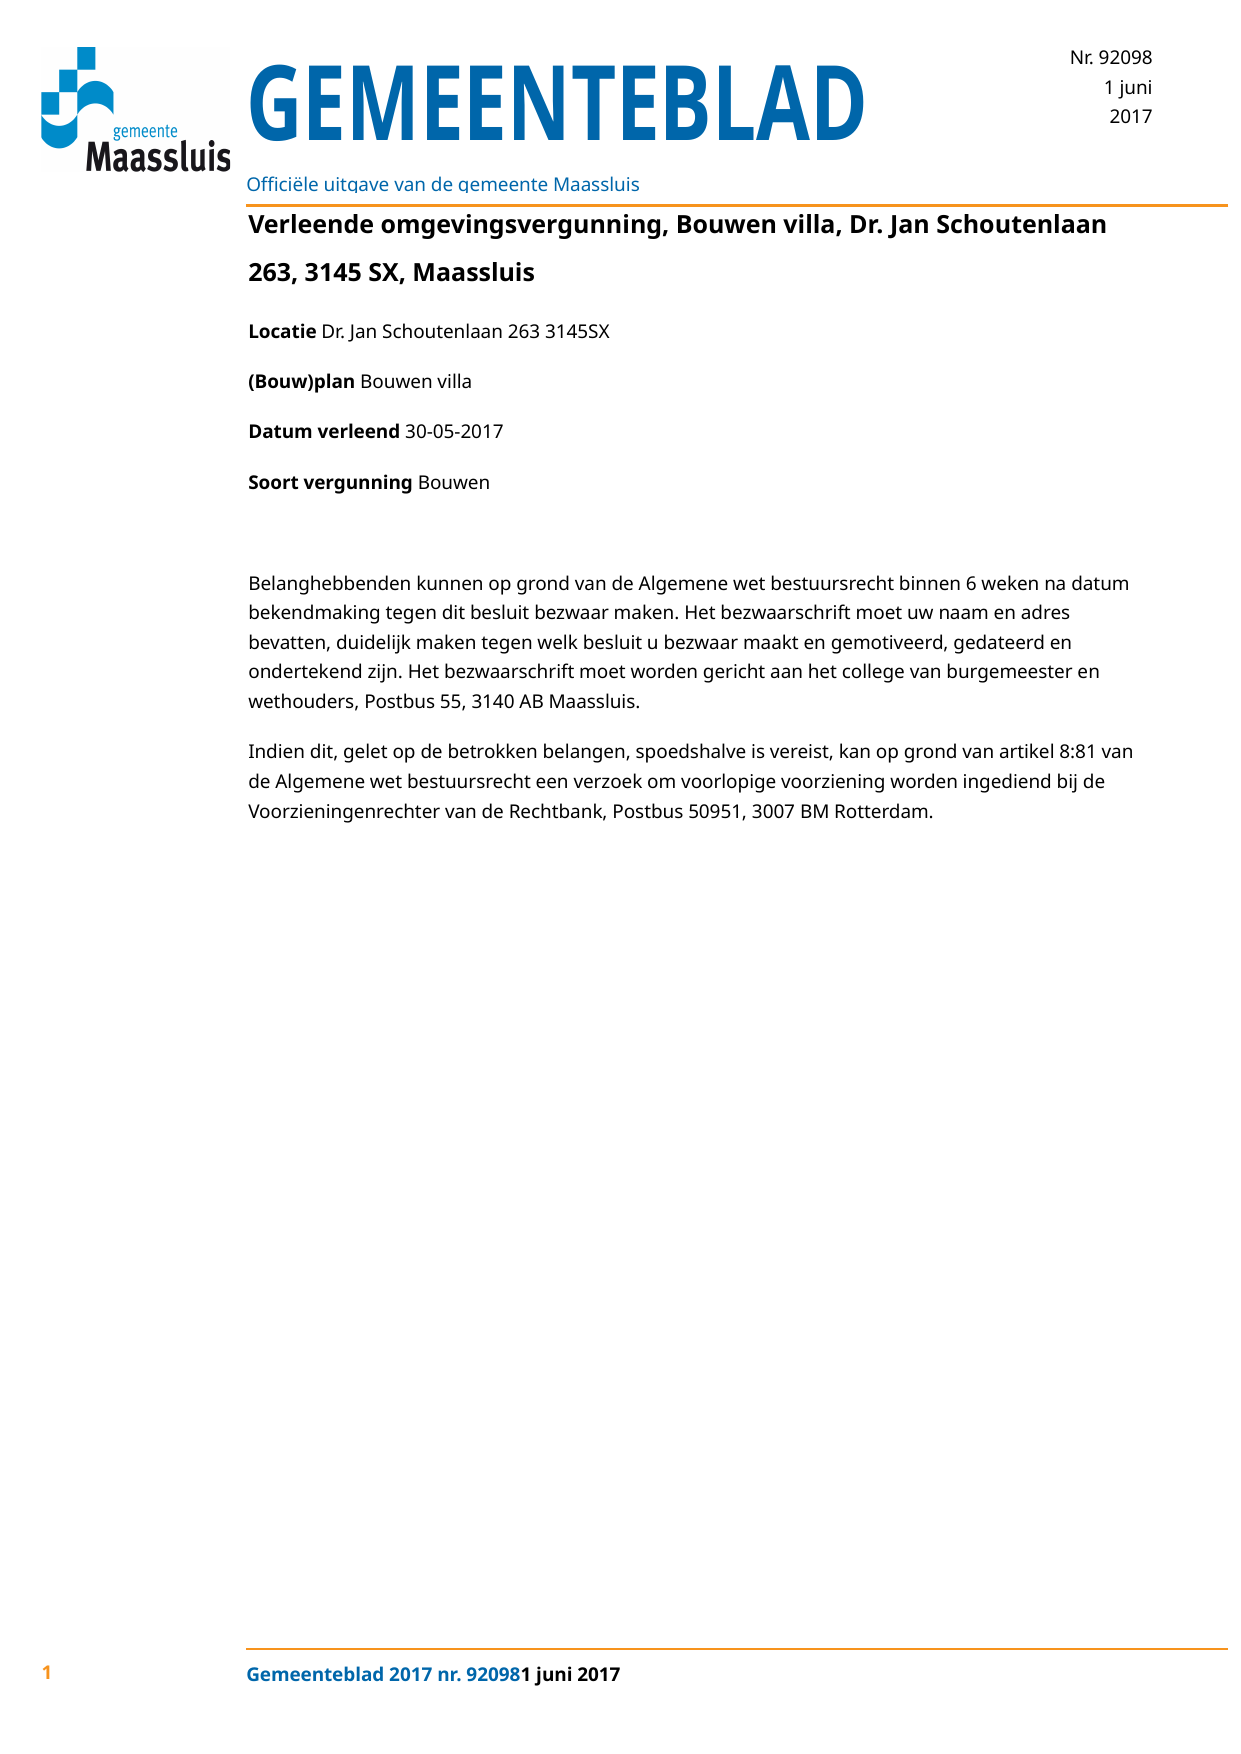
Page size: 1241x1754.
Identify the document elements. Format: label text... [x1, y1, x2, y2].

text Datum verleend 30-05-2017 [248, 419, 1152, 444]
picture [41, 47, 77, 92]
text Indien dit, gelet op de betrokken belangen, spoedshalve is vereist, kan op grond van artikel 8:81 van de Algemene wet bestuursrecht een verzoek om voorlopige voorziening worden ingediend bij de Voorzieningenrechter van de Rechtbank, Postbus 50951, 3007 BM Rotterdam. [248, 739, 1152, 824]
text Locatie Dr. Jan Schoutenlaan 263 3145SX [248, 318, 1152, 344]
picture [41, 47, 231, 172]
text Soort vergunning Bouwen [248, 469, 1152, 495]
text Belanghebbenden kunnen op grond van de Algemene wet bestuursrecht binnen 6 weken na datum bekendmaking tegen dit besluit bezwaar maken. Het bezwaarschrift moet uw naam en adres bevatten, duidelijk maken tegen welk besluit u bezwaar maakt en gemotiveerd, gedateerd en ondertekend zijn. Het bezwaarschrift moet worden gericht aan het college van burgemeester en wethouders, Postbus 55, 3140 AB Maassluis. [248, 570, 1152, 714]
text Verleende omgevingsvergunning, Bouwen villa, Dr. Jan Schoutenlaan 263, 3145 SX, Maassluis [248, 207, 1152, 288]
text (Bouw)plan Bouwen villa [248, 368, 1152, 394]
